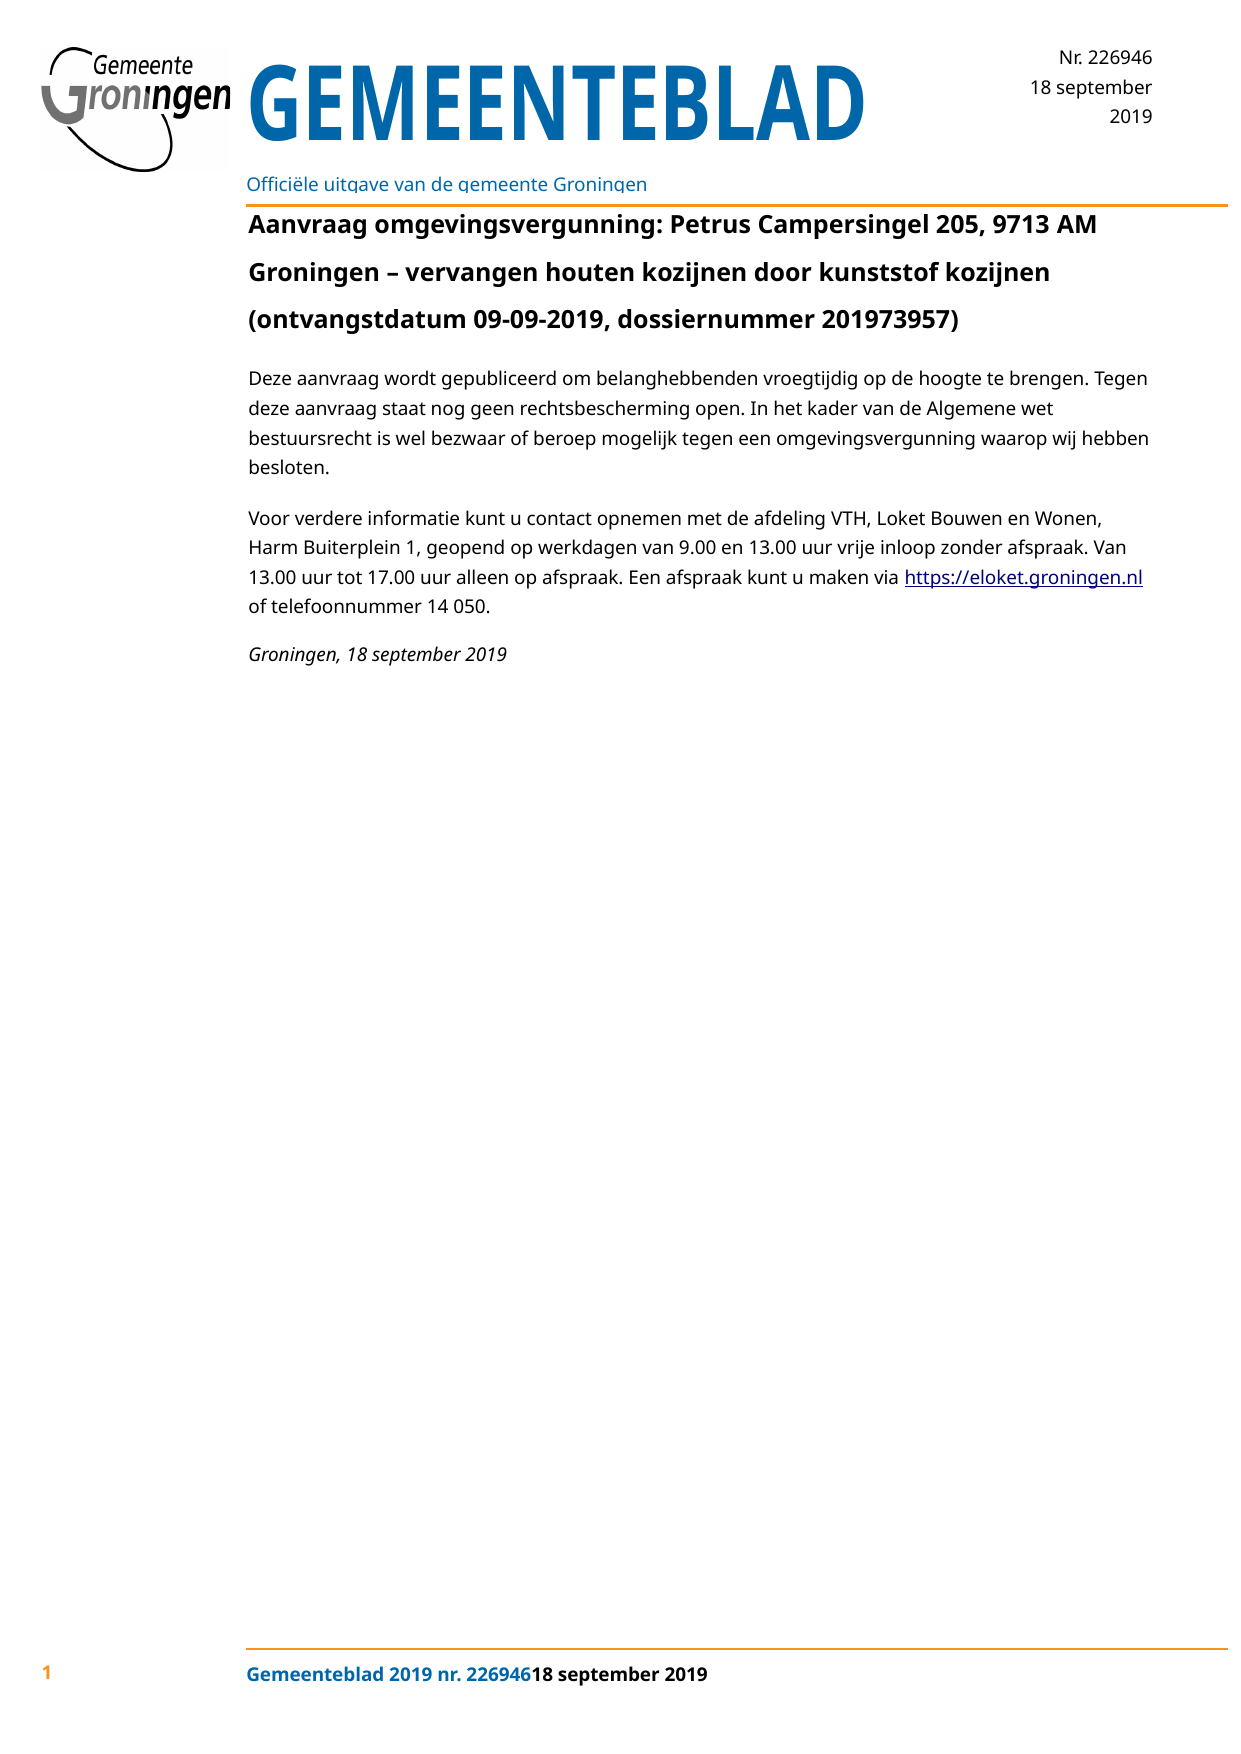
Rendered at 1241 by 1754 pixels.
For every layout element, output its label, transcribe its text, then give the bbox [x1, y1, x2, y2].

text Groningen, 18 september 2019 [248, 641, 1152, 667]
text Voor verdere informatie kunt u contact opnemen met de afdeling VTH, Loket Bouwen en Wonen, Harm Buiterplein 1, geopend op werkdagen van 9.00 en 13.00 uur vrije inloop zonder afspraak. Van 13.00 uur tot 17.00 uur alleen op afspraak. Een afspraak kunt u maken via https://eloket.groningen.nl of telefoonnummer 14 050. [248, 505, 1152, 619]
picture [41, 47, 231, 172]
text Aanvraag omgevingsvergunning: Petrus Campersingel 205, 9713 AM Groningen – vervangen houten kozijnen door kunststof kozijnen (ontvangstdatum 09-09-2019, dossiernummer 201973957) [248, 207, 1152, 336]
text Deze aanvraag wordt gepubliceerd om belanghebbenden vroegtijdig op de hoogte te brengen. Tegen deze aanvraag staat nog geen rechtsbescherming open. In het kader van de Algemene wet bestuursrecht is wel bezwaar of beroep mogelijk tegen een omgevingsvergunning waarop wij hebben besloten. [248, 366, 1152, 480]
